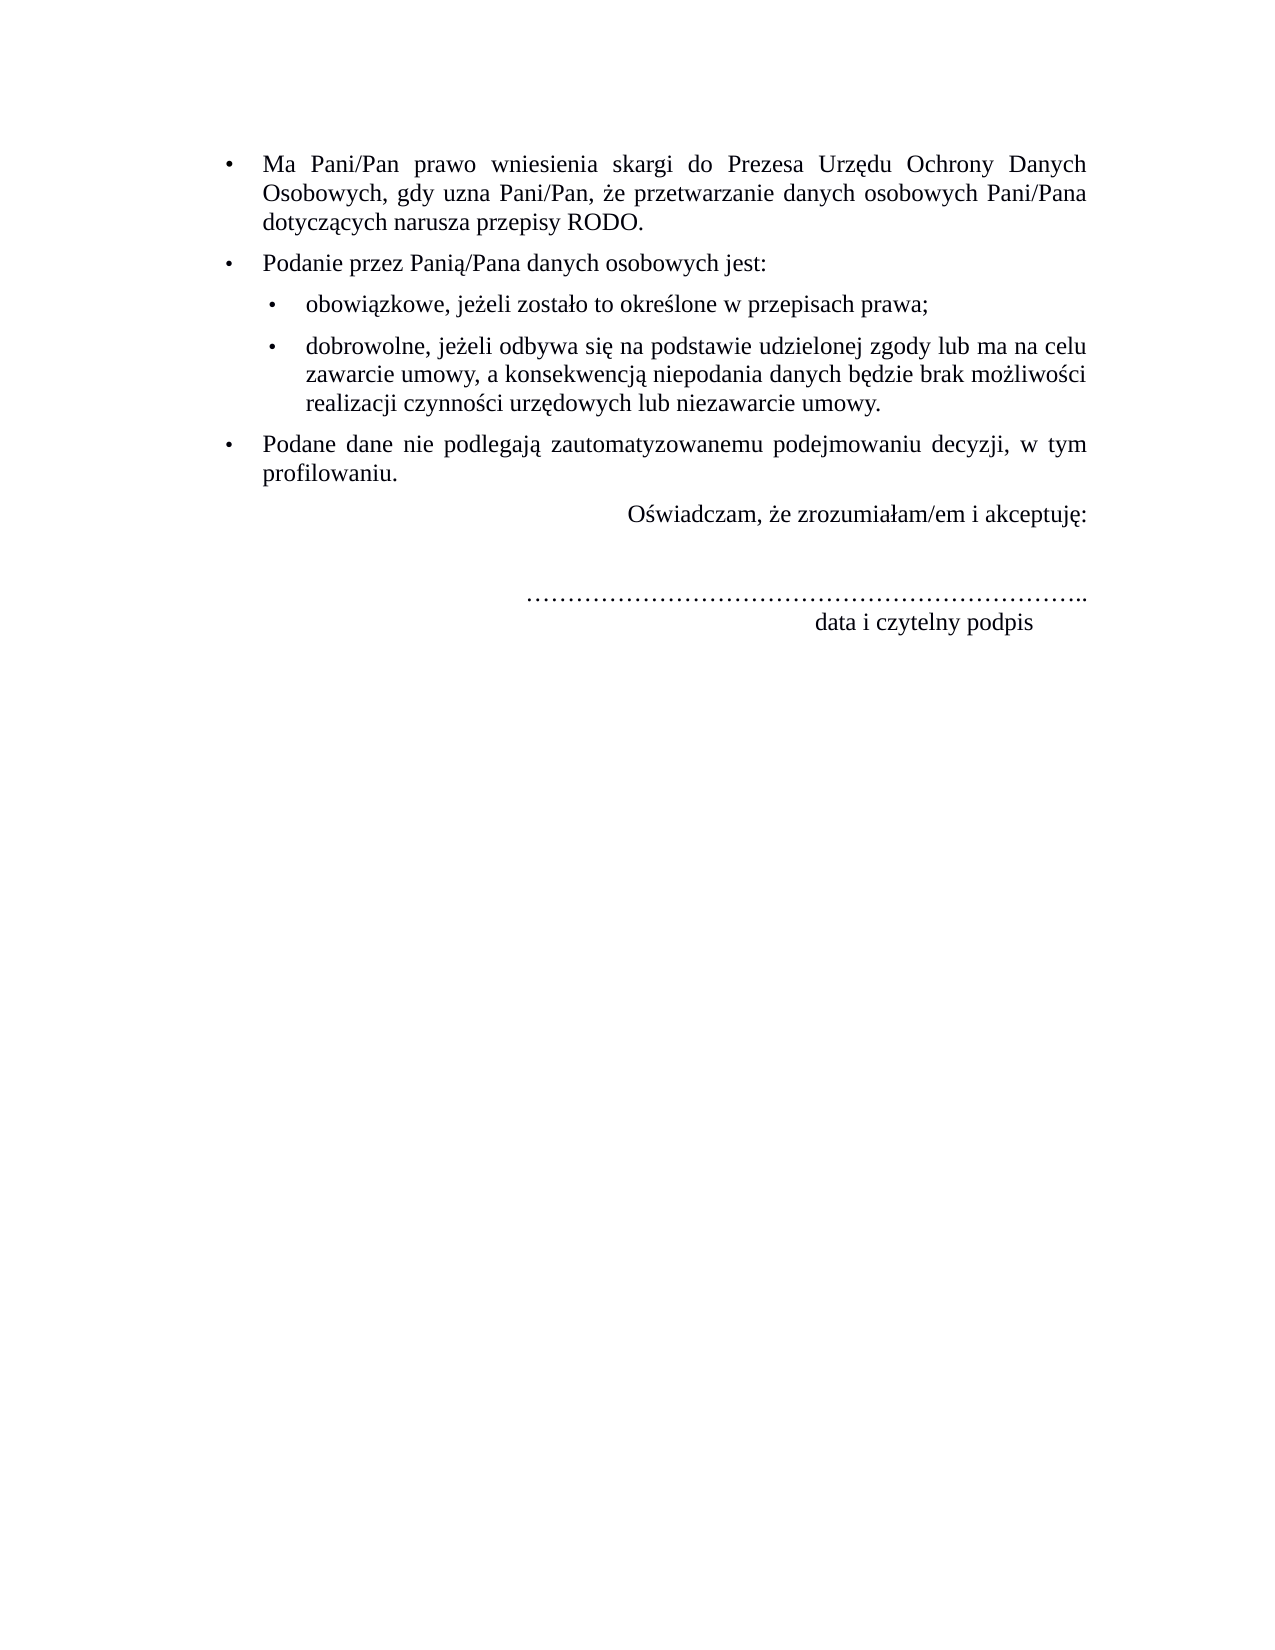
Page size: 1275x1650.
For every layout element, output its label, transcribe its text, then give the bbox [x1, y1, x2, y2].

text ………………………………………………………….. [225, 579, 1087, 607]
list Ma Pani/Pan prawo wniesienia skargi do Prezesa Urzędu Ochrony Danych Osobowych, gdy uzna Pani/Pan, że przetwarzanie danych osobowych Pani/Pana dotyczących narusza przepisy RODO. [225, 150, 1087, 236]
list obowiązkowe, jeżeli zostało to określone w przepisach prawa; [268, 290, 1087, 319]
list Podanie przez Panią/Pana danych osobowych jest: [225, 249, 1087, 277]
text Oświadczam, że zrozumiałam/em i akceptuję: [187, 500, 1087, 529]
list dobrowolne, jeżeli odbywa się na podstawie udzielonej zgody lub ma na celu zawarcie umowy, a konsekwencją niepodania danych będzie brak możliwości realizacji czynności urzędowych lub niezawarcie umowy. [268, 331, 1087, 417]
text data i czytelny podpis [815, 607, 1087, 636]
list Podane dane nie podlegają zautomatyzowanemu podejmowaniu decyzji, w tym profilowaniu. [225, 430, 1087, 487]
